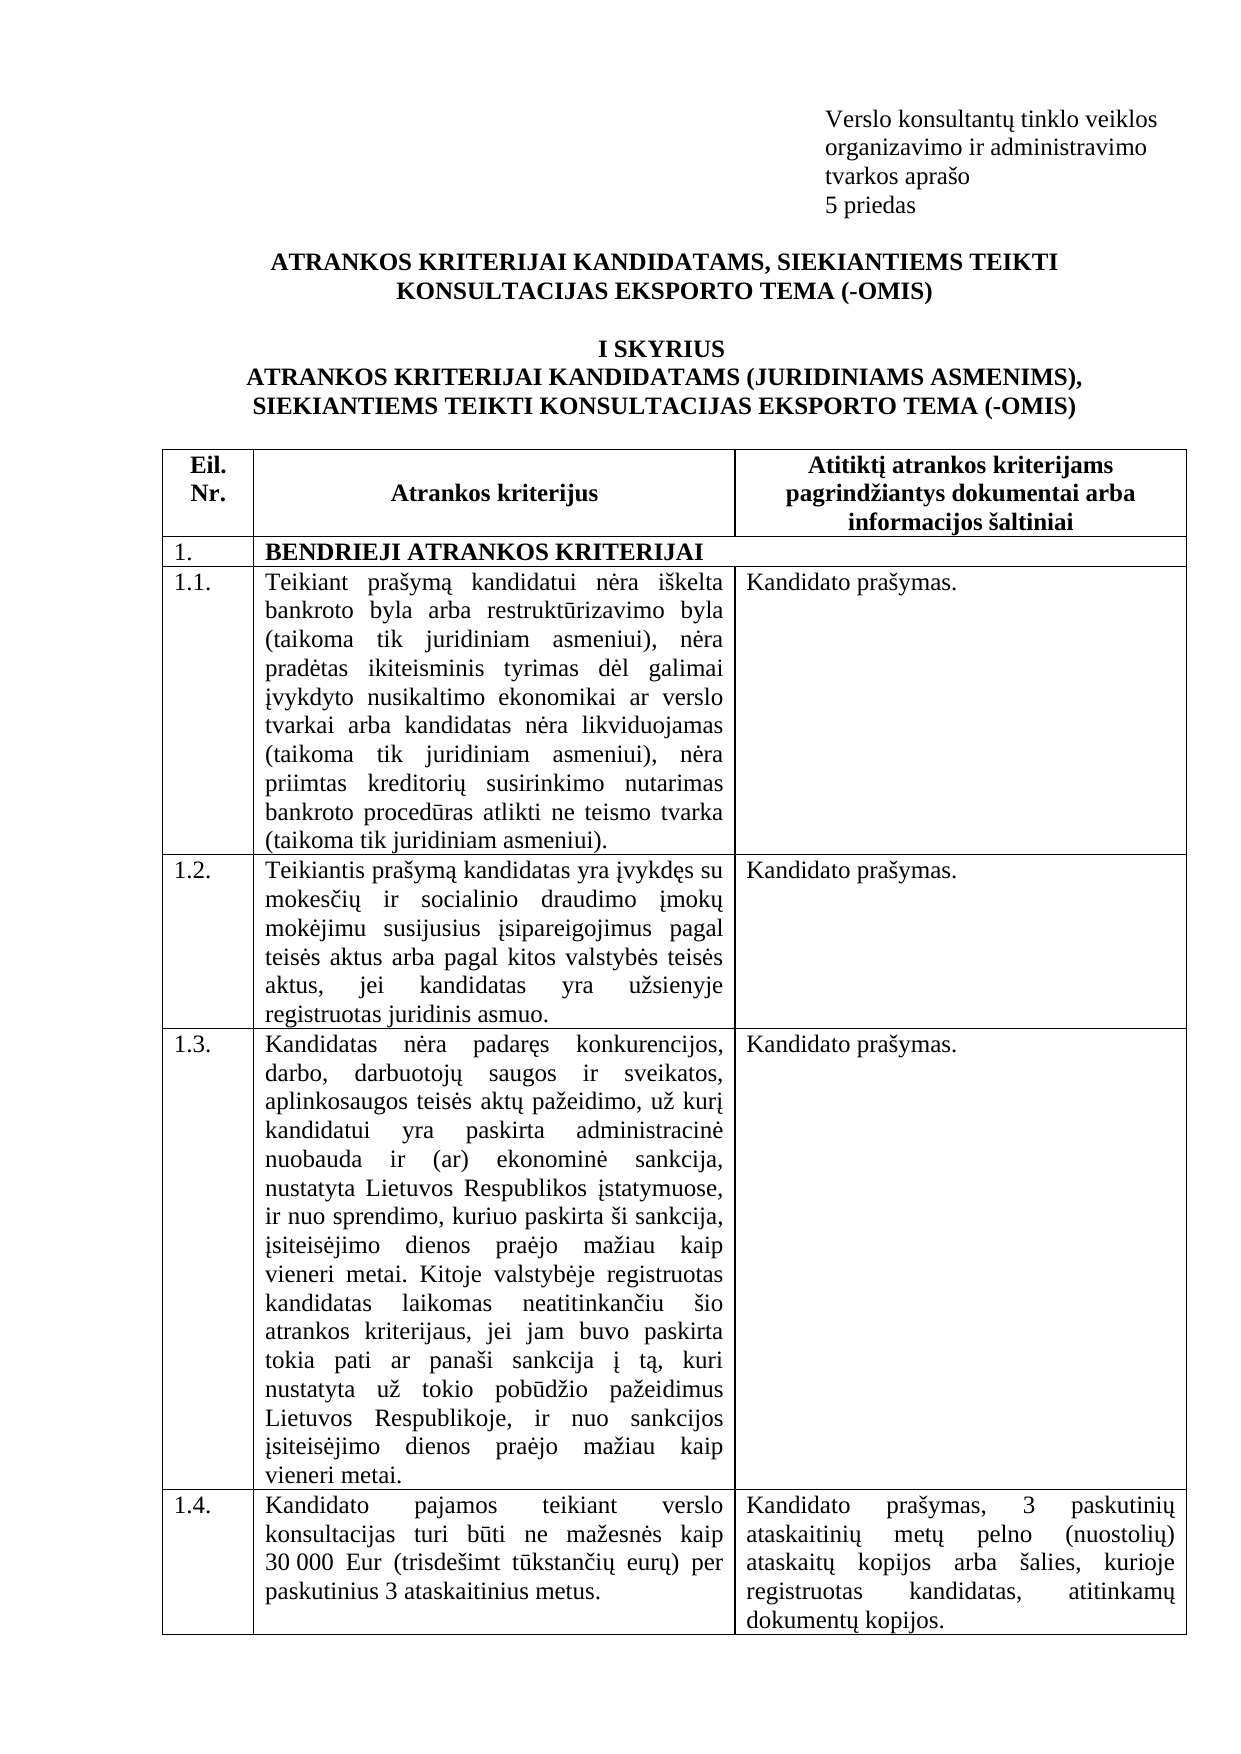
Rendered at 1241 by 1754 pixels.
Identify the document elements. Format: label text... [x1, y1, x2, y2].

table_cell 1.3. [163, 1029, 253, 1489]
table_header Atitiktį atrankos kriterijams pagrindžiantys dokumentai arba informacijos šaltiniai [736, 450, 1186, 536]
text 5 priedas [162, 190, 1166, 219]
text ATRANKOS KRITERIJAI KANDIDATAMS, SIEKIANTIEMS TEIKTI KONSULTACIJAS EKSPORTO TEMA (-OMIS) [162, 247, 1166, 305]
text organizavimo ir administravimo [162, 132, 1166, 161]
text Verslo konsultantų tinklo veiklos [825, 104, 1166, 132]
table_cell Kandidato prašymas. [736, 855, 1186, 1028]
table_cell Teikiantis prašymą kandidatas yra įvykdęs su mokesčių ir socialinio draudimo įmokų mokėjimu susijusius įsipareigojimus pagal teisės aktus arba pagal kitos valstybės teisės aktus, jei kandidatas yra užsienyje registruotas juridinis asmuo. [254, 855, 734, 1028]
table_cell Kandidato prašymas. [736, 567, 1186, 854]
table_cell Teikiant prašymą kandidatui nėra iškelta bankroto byla arba restruktūrizavimo byla (taikoma tik juridiniam asmeniui), nėra pradėtas ikiteisminis tyrimas dėl galimai įvykdyto nusikaltimo ekonomikai ar verslo tvarkai arba kandidatas nėra likviduojamas (taikoma tik juridiniam asmeniui), nėra priimtas kreditorių susirinkimo nutarimas bankroto procedūras atlikti ne teismo tvarka (taikoma tik juridiniam asmeniui). [254, 567, 734, 854]
table_cell Kandidato prašymas, 3 paskutinių ataskaitinių metų pelno (nuostolių) ataskaitų kopijos arba šalies, kurioje registruotas kandidatas, atitinkamų dokumentų kopijos. [736, 1490, 1186, 1634]
table_cell 1.2. [163, 855, 253, 1028]
text tvarkos aprašo [162, 161, 1166, 190]
text ATRANKOS KRITERIJAI KANDIDATAMS (JURIDINIAMS ASMENIMS), SIEKIANTIEMS TEIKTI KONSULTACIJAS EKSPORTO TEMA (-OMIS) [162, 362, 1166, 420]
table_header Eil. Nr. [163, 450, 253, 536]
table_cell 1. [163, 537, 253, 566]
table_cell 1.4. [163, 1490, 253, 1634]
table_header Atrankos kriterijus [254, 450, 734, 536]
text I SKYRIUS [162, 334, 1166, 362]
table_cell 1.1. [163, 567, 253, 854]
table_cell BENDRIEJI ATRANKOS KRITERIJAI [254, 537, 1186, 566]
table_cell Kandidato pajamos teikiant verslo konsultacijas turi būti ne mažesnės kaip 30 000 Eur (trisdešimt tūkstančių eurų) per paskutinius 3 ataskaitinius metus. [254, 1490, 734, 1634]
table_cell Kandidatas nėra padaręs konkurencijos, darbo, darbuotojų saugos ir sveikatos, aplinkosaugos teisės aktų pažeidimo, už kurį kandidatui yra paskirta administracinė nuobauda ir (ar) ekonominė sankcija, nustatyta Lietuvos Respublikos įstatymuose, ir nuo sprendimo, kuriuo paskirta ši sankcija, įsiteisėjimo dienos praėjo mažiau kaip vieneri metai. Kitoje valstybėje registruotas kandidatas laikomas neatitinkančiu šio atrankos kriterijaus, jei jam buvo paskirta tokia pati ar panaši sankcija į tą, kuri nustatyta už tokio pobūdžio pažeidimus Lietuvos Respublikoje, ir nuo sankcijos įsiteisėjimo dienos praėjo mažiau kaip vieneri metai. [254, 1029, 734, 1489]
table_cell Kandidato prašymas. [736, 1029, 1186, 1489]
